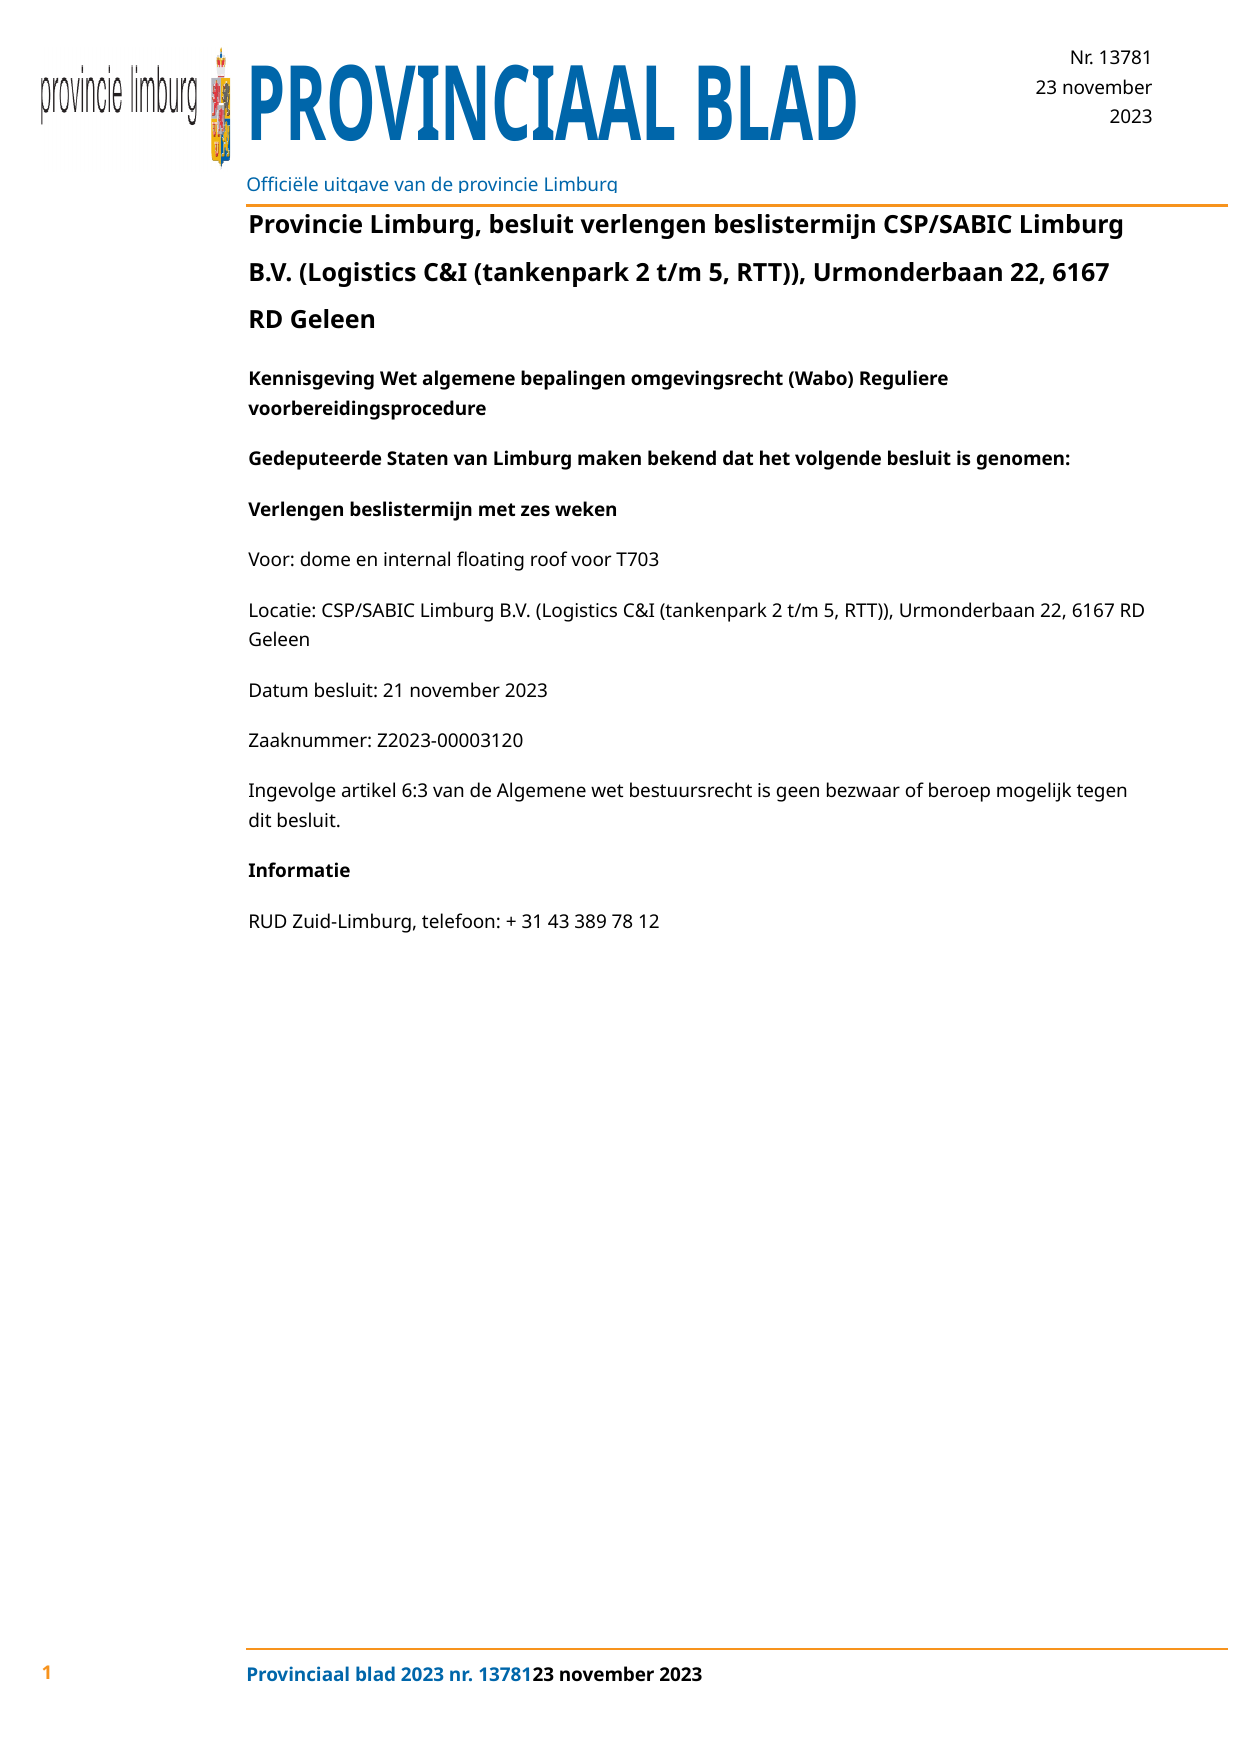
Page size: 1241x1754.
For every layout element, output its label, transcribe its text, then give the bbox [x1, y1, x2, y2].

text Provincie Limburg, besluit verlengen beslistermijn CSP/SABIC Limburg B.V. (Logistics C&I (tankenpark 2 t/m 5, RTT)), Urmonderbaan 22, 6167 RD Geleen [248, 207, 1152, 336]
picture [41, 47, 231, 172]
text Gedeputeerde Staten van Limburg maken bekend dat het volgende besluit is genomen: [248, 446, 1152, 471]
text Datum besluit: 21 november 2023 [248, 677, 1152, 702]
text Voor: dome en internal floating roof voor T703 [248, 546, 1152, 572]
text Locatie: CSP/SABIC Limburg B.V. (Logistics C&I (tankenpark 2 t/m 5, RTT)), Urmonderbaan 22, 6167 RD Geleen [248, 597, 1152, 652]
text Informatie [248, 858, 1152, 883]
text Kennisgeving Wet algemene bepalingen omgevingsrecht (Wabo) Reguliere voorbereidingsprocedure [248, 366, 1152, 421]
text Ingevolge artikel 6:3 van de Algemene wet bestuursrecht is geen bezwaar of beroep mogelijk tegen dit besluit. [248, 778, 1152, 833]
text Verlengen beslistermijn met zes weken [248, 496, 1152, 522]
text RUD Zuid-Limburg, telefoon: + 31 43 389 78 12 [248, 908, 1152, 934]
text Zaaknummer: Z2023-00003120 [248, 727, 1152, 753]
